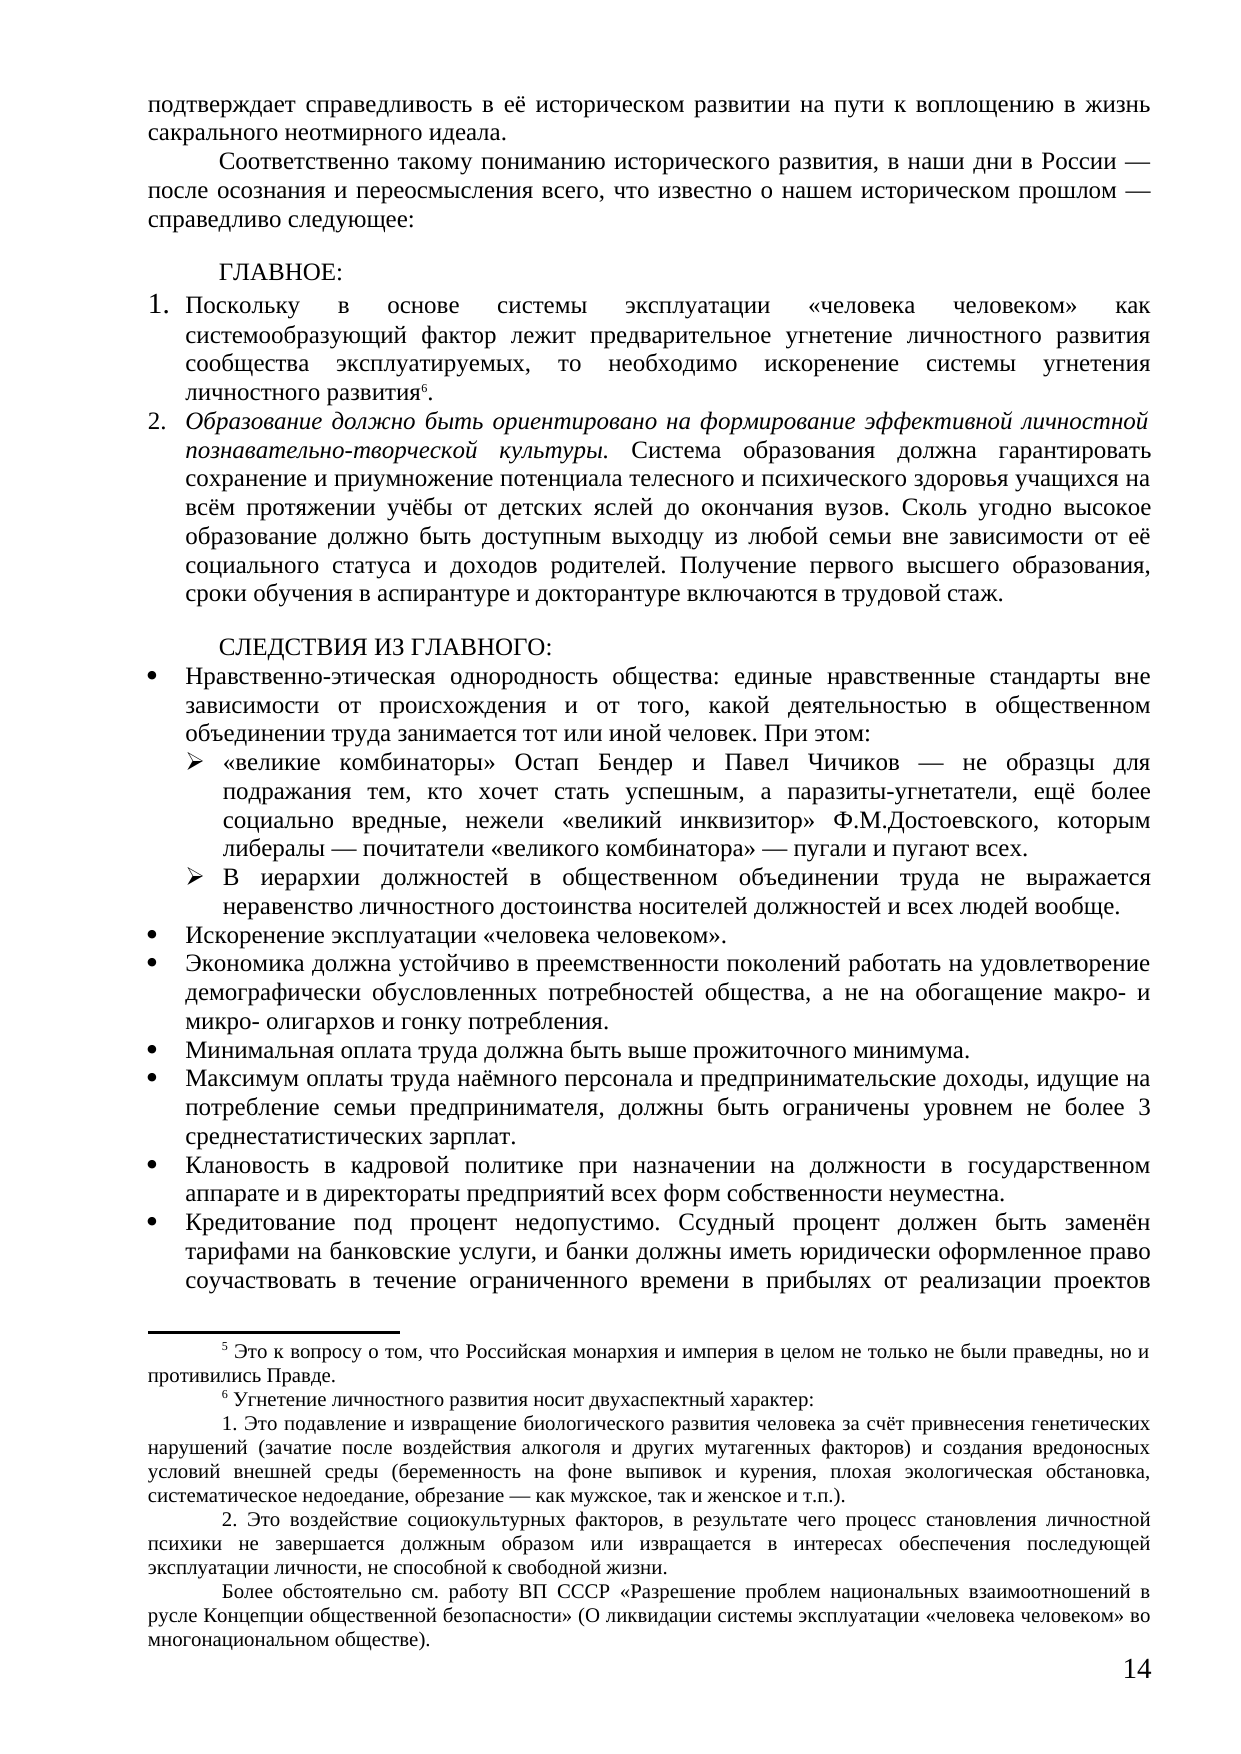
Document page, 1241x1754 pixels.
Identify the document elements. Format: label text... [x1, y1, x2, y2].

list Кредитование под процент недопустимо. Ссудный процент должен быть заменён тарифами на банковские услуги, и банки должны иметь юридически оформленное право соучаствовать в течение ограниченного времени в прибылях от реализации проектов [148, 1207, 1152, 1293]
list «великие комбинаторы» Остап Бендер и Павел Чичиков — не образцы для подражания тем, кто хочет стать успешным, а паразиты-угнетатели, ещё более социально вредные, нежели «великий инквизитор» Ф.М.Достоевского, которым либералы — почитатели «великого комбинатора» — пугали и пугают всех. [185, 747, 1152, 862]
list Угнетение личностного развития носит двухаспектный характер: [148, 1387, 1152, 1411]
list Искоренение эксплуатации «человека человеком». [148, 920, 1152, 948]
list 1. Это подавление и извращение биологического развития человека за счёт привнесения генетических нарушений (зачатие после воздействия алкоголя и других мутагенных факторов) и создания вредоносных условий внешней среды (беременность на фоне выпивок и курения, плохая экологическая обстановка, систематическое недоедание, обрезание — как мужское, так и женское и т.п.). [148, 1411, 1152, 1507]
list Нравственно-этическая однородность общества: единые нравственные стандарты вне зависимости от происхождения и от того, какой деятельностью в общественном объединении труда занимается тот или иной человек. При этом: [148, 661, 1152, 747]
list Клановость в кадровой политике при назначении на должности в государственном аппарате и в директораты предприятий всех форм собственности неуместна. [148, 1150, 1152, 1207]
list Максимум оплаты труда наёмного персонала и предпринимательские доходы, идущие на потребление семьи предпринимателя, должны быть ограничены уровнем не более 3 среднестатистических зарплат. [148, 1063, 1152, 1150]
list Минимальная оплата труда должна быть выше прожиточного минимума. [148, 1035, 1152, 1063]
list Поскольку в основе системы эксплуатации «человека человеком» как системообразующий фактор лежит предварительное угнетение личностного развития сообщества эксплуатируемых, то необходимо искоренение системы угнетения личностного развития. [148, 286, 1152, 406]
list Более обстоятельно см. работу ВП СССР «Разрешение проблем национальных взаимоотношений в русле Концепции общественной безопасности» (О ликвидации системы эксплуатации «человека человеком» во многонациональном обществе). [148, 1579, 1152, 1651]
text Соответственно такому пониманию исторического развития, в наши дни в России — после осознания и переосмысления всего, что известно о нашем историческом прошлом — справедливо следующее: [148, 146, 1152, 232]
text Это к вопросу о том, что Российская монархия и империя в целом не только не были праведны, но и противились Правде. [148, 1338, 1152, 1387]
list Экономика должна устойчиво в преемственности поколений работать на удовлетворение демографически обусловленных потребностей общества, а не на обогащение макро- и микро- олигархов и гонку потребления. [148, 948, 1152, 1035]
list Образование должно быть ориентировано на формирование эффективной личностной познавательно-творческой культуры. Система образования должна гарантировать сохранение и приумножение потенциала телесного и психического здоровья учащихся на всём протяжении учёбы от детских яслей до окончания вузов. Сколь угодно высокое образование должно быть доступным выходцу из любой семьи вне зависимости от её социального статуса и доходов родителей. Получение первого высшего образования, сроки обучения в аспирантуре и докторантуре включаются в трудовой стаж. [148, 406, 1152, 607]
list 2. Это воздействие социокультурных факторов, в результате чего процесс становления личностной психики не завершается должным образом или извращается в интересах обеспечения последующей эксплуатации личности, не способной к свободной жизни. [148, 1507, 1152, 1579]
text ГЛАВНОЕ: [148, 257, 1152, 286]
text СЛЕДСТВИЯ ИЗ ГЛАВНОГО: [148, 632, 1152, 661]
list В иерархии должностей в общественном объединении труда не выражается неравенство личностного достоинства носителей должностей и всех людей вообще. [185, 862, 1152, 920]
text подтверждает справедливость в её историческом развитии на пути к воплощению в жизнь сакрального неотмирного идеала. [148, 89, 1152, 146]
